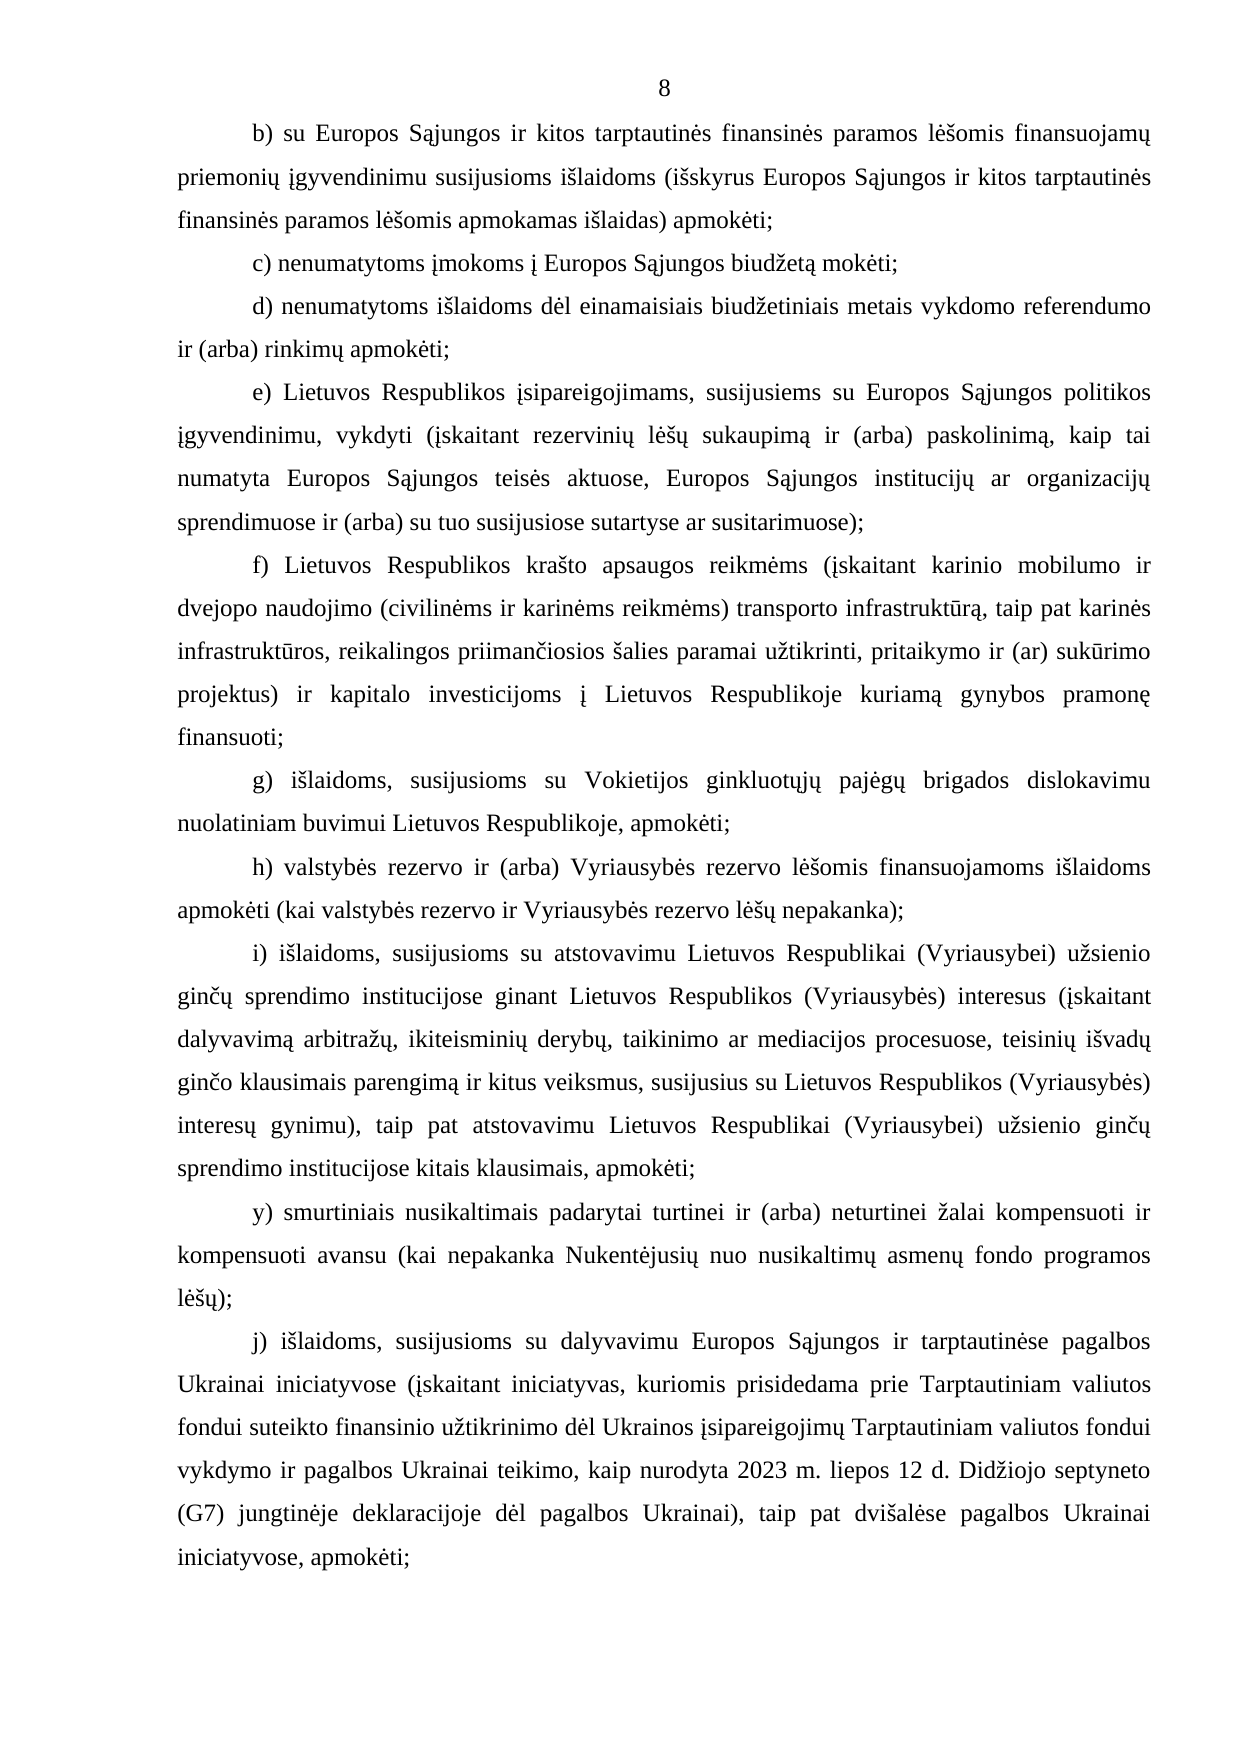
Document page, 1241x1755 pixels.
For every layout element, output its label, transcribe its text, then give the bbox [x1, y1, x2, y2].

text b) su Europos Sąjungos ir kitos tarptautinės finansinės paramos lėšomis finansuojamų priemonių įgyvendinimu susijusioms išlaidoms (išskyrus Europos Sąjungos ir kitos tarptautinės finansinės paramos lėšomis apmokamas išlaidas) apmokėti; [177, 118, 1152, 233]
text d) nenumatytoms išlaidoms dėl einamaisiais biudžetiniais metais vykdomo referendumo ir (arba) rinkimų apmokėti; [177, 291, 1152, 363]
text e) Lietuvos Respublikos įsipareigojimams, susijusiems su Europos Sąjungos politikos įgyvendinimu, vykdyti (įskaitant rezervinių lėšų sukaupimą ir (arba) paskolinimą, kaip tai numatyta Europos Sąjungos teisės aktuose, Europos Sąjungos institucijų ar organizacijų sprendimuose ir (arba) su tuo susijusiose sutartyse ar susitarimuose); [177, 377, 1152, 535]
text h) valstybės rezervo ir (arba) Vyriausybės rezervo lėšomis finansuojamoms išlaidoms apmokėti (kai valstybės rezervo ir Vyriausybės rezervo lėšų nepakanka); [177, 852, 1152, 923]
text i) išlaidoms, susijusioms su atstovavimu Lietuvos Respublikai (Vyriausybei) užsienio ginčų sprendimo institucijose ginant Lietuvos Respublikos (Vyriausybės) interesus (įskaitant dalyvavimą arbitražų, ikiteisminių derybų, taikinimo ar mediacijos procesuose, teisinių išvadų ginčo klausimais parengimą ir kitus veiksmus, susijusius su Lietuvos Respublikos (Vyriausybės) interesų gynimu), taip pat atstovavimu Lietuvos Respublikai (Vyriausybei) užsienio ginčų sprendimo institucijose kitais klausimais, apmokėti; [177, 938, 1152, 1182]
text y) smurtiniais nusikaltimais padarytai turtinei ir (arba) neturtinei žalai kompensuoti ir kompensuoti avansu (kai nepakanka Nukentėjusių nuo nusikaltimų asmenų fondo programos lėšų); [177, 1197, 1152, 1312]
text f) Lietuvos Respublikos krašto apsaugos reikmėms (įskaitant karinio mobilumo ir dvejopo naudojimo (civilinėms ir karinėms reikmėms) transporto infrastruktūrą, taip pat karinės infrastruktūros, reikalingos priimančiosios šalies paramai užtikrinti, pritaikymo ir (ar) sukūrimo projektus) ir kapitalo investicijoms į Lietuvos Respublikoje kuriamą gynybos pramonę finansuoti; [177, 550, 1152, 751]
text g) išlaidoms, susijusioms su Vokietijos ginkluotųjų pajėgų brigados dislokavimu nuolatiniam buvimui Lietuvos Respublikoje, apmokėti; [177, 765, 1152, 837]
text j) išlaidoms, susijusioms su dalyvavimu Europos Sąjungos ir tarptautinėse pagalbos Ukrainai iniciatyvose (įskaitant iniciatyvas, kuriomis prisidedama prie Tarptautiniam valiutos fondui suteikto finansinio užtikrinimo dėl Ukrainos įsipareigojimų Tarptautiniam valiutos fondui vykdymo ir pagalbos Ukrainai teikimo, kaip nurodyta 2023 m. liepos 12 d. Didžiojo septyneto (G7) jungtinėje deklaracijoje dėl pagalbos Ukrainai), taip pat dvišalėse pagalbos Ukrainai iniciatyvose, apmokėti; [177, 1326, 1152, 1570]
text c) nenumatytoms įmokoms į Europos Sąjungos biudžetą mokėti; [177, 248, 1152, 277]
